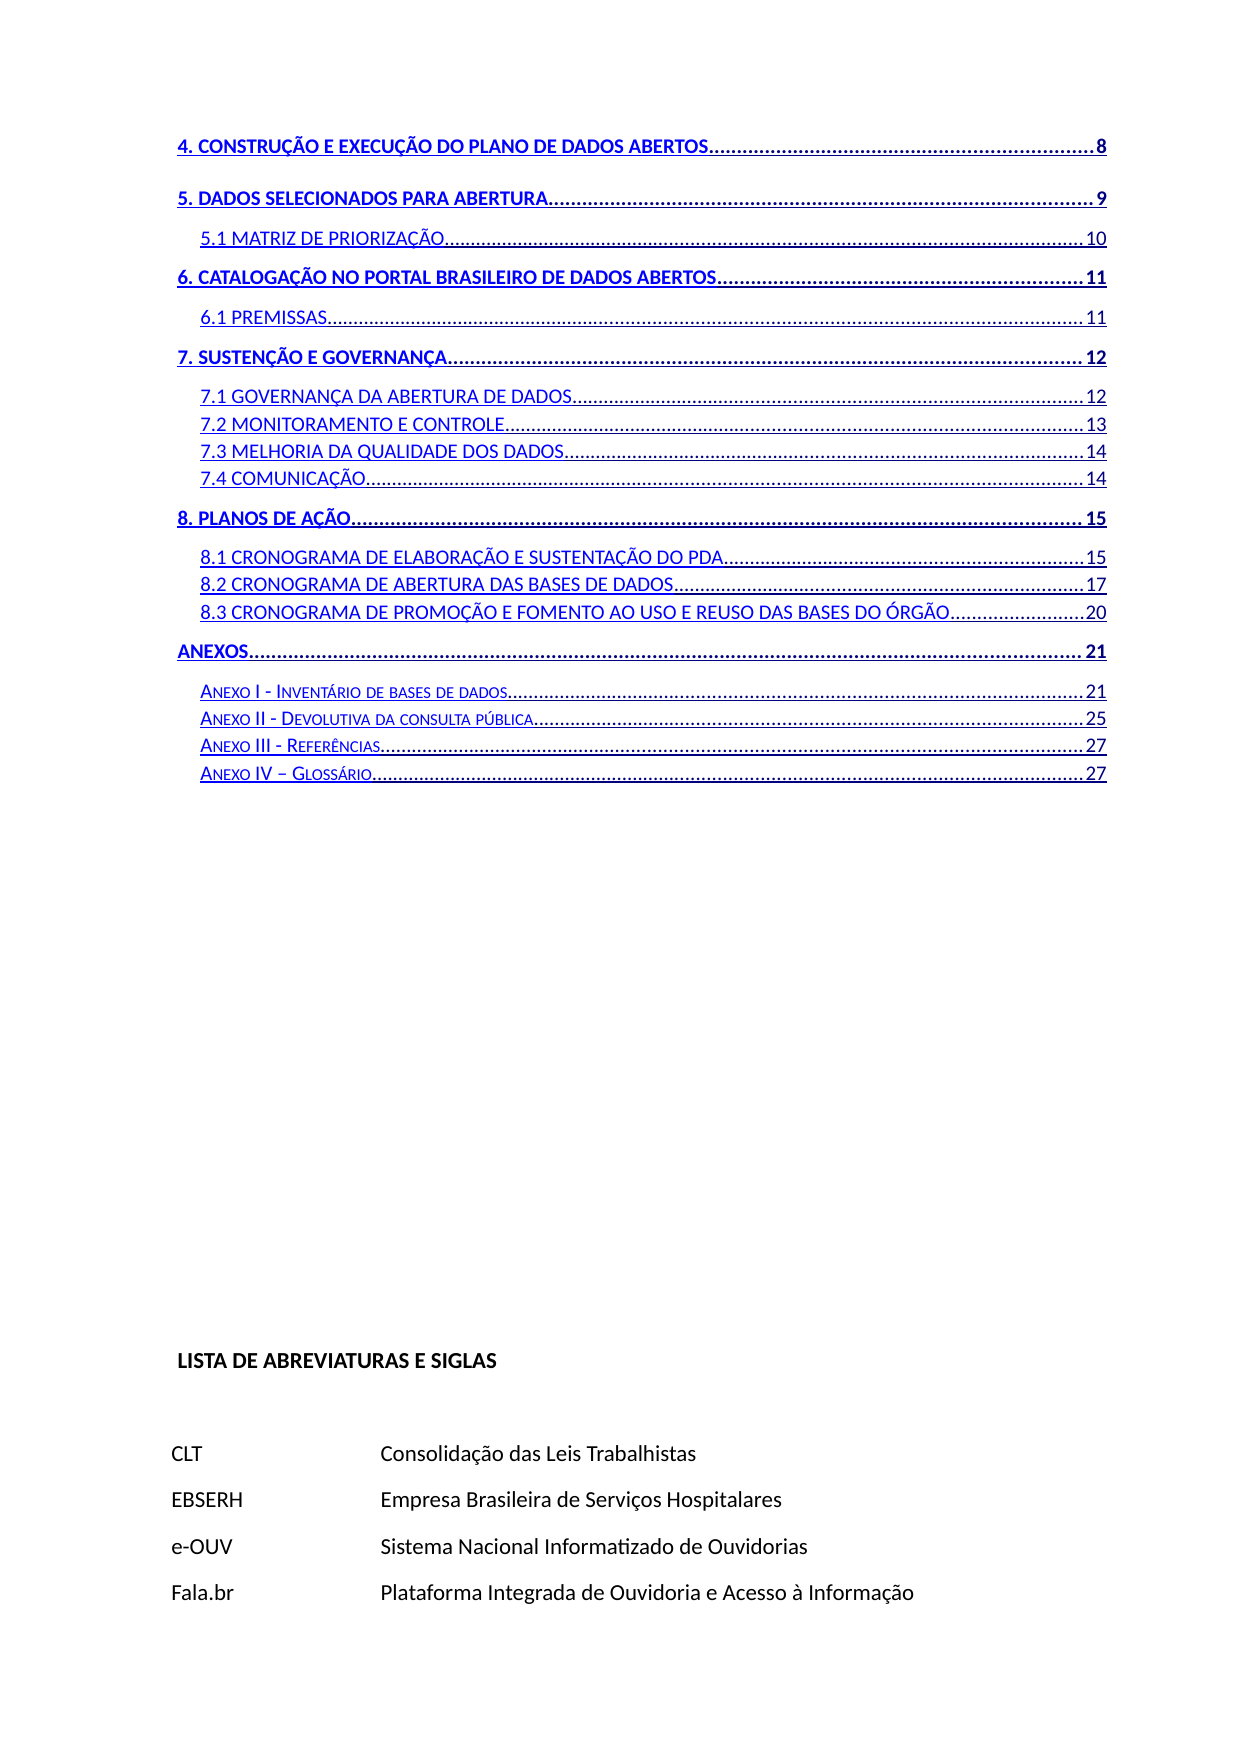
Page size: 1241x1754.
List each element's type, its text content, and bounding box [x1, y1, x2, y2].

text 7. SUSTENÇÃO E GOVERNANÇA 12 [177, 344, 1107, 366]
text ANEXOS 21 [177, 638, 1107, 660]
text 4. CONSTRUÇÃO E EXECUÇÃO DO PLANO DE DADOS ABERTOS 8 [177, 133, 1107, 155]
text Anexo II - Devolutiva da consulta pública 25 [200, 705, 1107, 727]
table_cell EBSERH [160, 1485, 369, 1532]
text 8. PLANOS DE AÇÃO 15 [177, 505, 1107, 526]
text Anexo I - Inventário de bases de dados 21 [200, 678, 1107, 700]
text 7.1 GOVERNANÇA DA ABERTURA DE DADOS 12 [200, 383, 1107, 405]
table_cell Fala.br [160, 1578, 369, 1606]
text 5.1 MATRIZ DE PRIORIZAÇÃO 10 [200, 225, 1107, 246]
table_cell Sistema Nacional Informatizado de Ouvidorias [369, 1532, 1087, 1578]
text 8.3 CRONOGRAMA DE PROMOÇÃO E FOMENTO AO USO E REUSO DAS BASES DO ÓRGÃO 20 [200, 599, 1107, 621]
text 6.1 PREMISSAS 11 [200, 304, 1107, 326]
text 5. DADOS SELECIONADOS PARA ABERTURA 9 [177, 185, 1107, 207]
text 7.3 MELHORIA DA QUALIDADE DOS DADOS 14 [200, 438, 1107, 460]
text 7.2 MONITORAMENTO E CONTROLE 13 [200, 411, 1107, 433]
text 6. CATALOGAÇÃO NO PORTAL BRASILEIRO DE DADOS ABERTOS 11 [177, 264, 1107, 286]
text 8.1 CRONOGRAMA DE ELABORAÇÃO E SUSTENTAÇÃO DO PDA 15 [200, 544, 1107, 566]
table_cell Empresa Brasileira de Serviços Hospitalares [369, 1485, 1087, 1532]
text 7.4 COMUNICAÇÃO 14 [200, 465, 1107, 487]
text 8.2 CRONOGRAMA DE ABERTURA DAS BASES DE DADOS 17 [200, 572, 1107, 593]
text LISTA DE ABREVIATURAS E SIGLAS [177, 1346, 1107, 1374]
table_header Consolidação das Leis Trabalhistas [369, 1439, 1087, 1485]
table_cell e-OUV [160, 1532, 369, 1578]
table_header CLT [160, 1439, 369, 1485]
text Anexo III - Referências 27 [200, 733, 1107, 754]
text Anexo IV – Glossário 27 [200, 760, 1107, 781]
table_cell Plataforma Integrada de Ouvidoria e Acesso à Informação [369, 1578, 1087, 1606]
